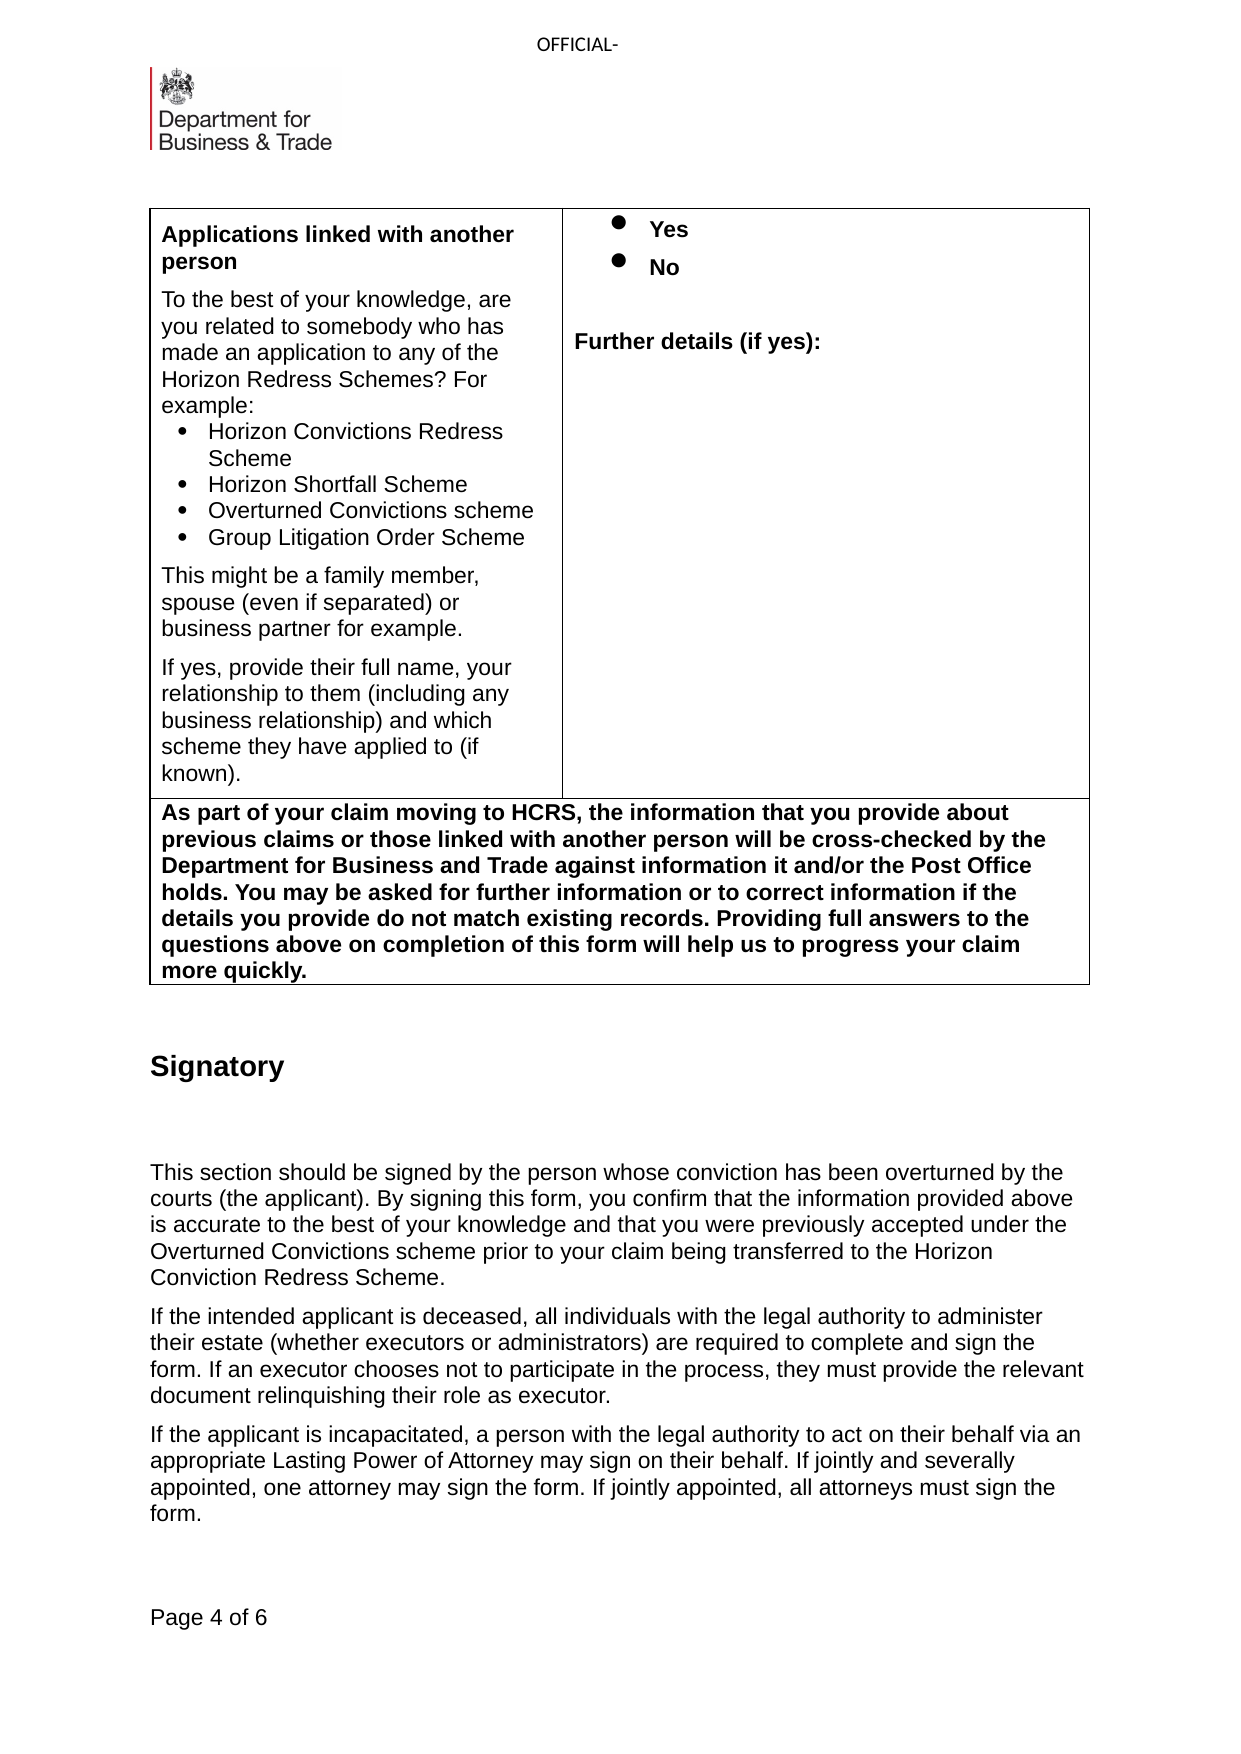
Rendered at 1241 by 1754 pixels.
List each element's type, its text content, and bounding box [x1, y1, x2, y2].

table_cell As part of your claim moving to HCRS, the information that you provide about previous claims or those linked with another person will be cross-checked by the Department for Business and Trade against information it and/or the Post Office holds. You may be asked for further information or to correct information if the details you provide do not match existing records. Providing full answers to the questions above on completion of this form will help us to progress your claim more quickly. [151, 799, 1089, 984]
table_cell Yes No Further details (if yes): [563, 209, 1089, 798]
text If the intended applicant is deceased, all individuals with the legal authority to administer their estate (whether executors or administrators) are required to complete and sign the form. If an executor chooses not to participate in the process, they must provide the relevant document relinquishing their role as executor. [150, 1303, 1090, 1408]
table_cell Applications linked with another person To the best of your knowledge, are you related to somebody who has made an application to any of the Horizon Redress Schemes? For example: Horizon Convictions Redress Scheme Horizon Shortfall Scheme Overturned Convictions scheme Group Litigation Order Scheme This might be a family member, spouse (even if separated) or business partner for example. If yes, provide their full name, your relationship to them (including any business relationship) and which scheme they have applied to (if known). [151, 209, 562, 798]
text This section should be signed by the person whose conviction has been overturned by the courts (the applicant). By signing this form, you confirm that the information provided above is accurate to the best of your knowledge and that you were previously accepted under the Overturned Convictions scheme prior to your claim being transferred to the Horizon Conviction Redress Scheme. [150, 1159, 1090, 1290]
text If the applicant is incapacitated, a person with the legal authority to act on their behalf via an appropriate Lasting Power of Attorney may sign on their behalf. If jointly and severally appointed, one attorney may sign the form. If jointly appointed, all attorneys must sign the form. [150, 1421, 1090, 1526]
text Signatory [150, 1049, 1090, 1082]
